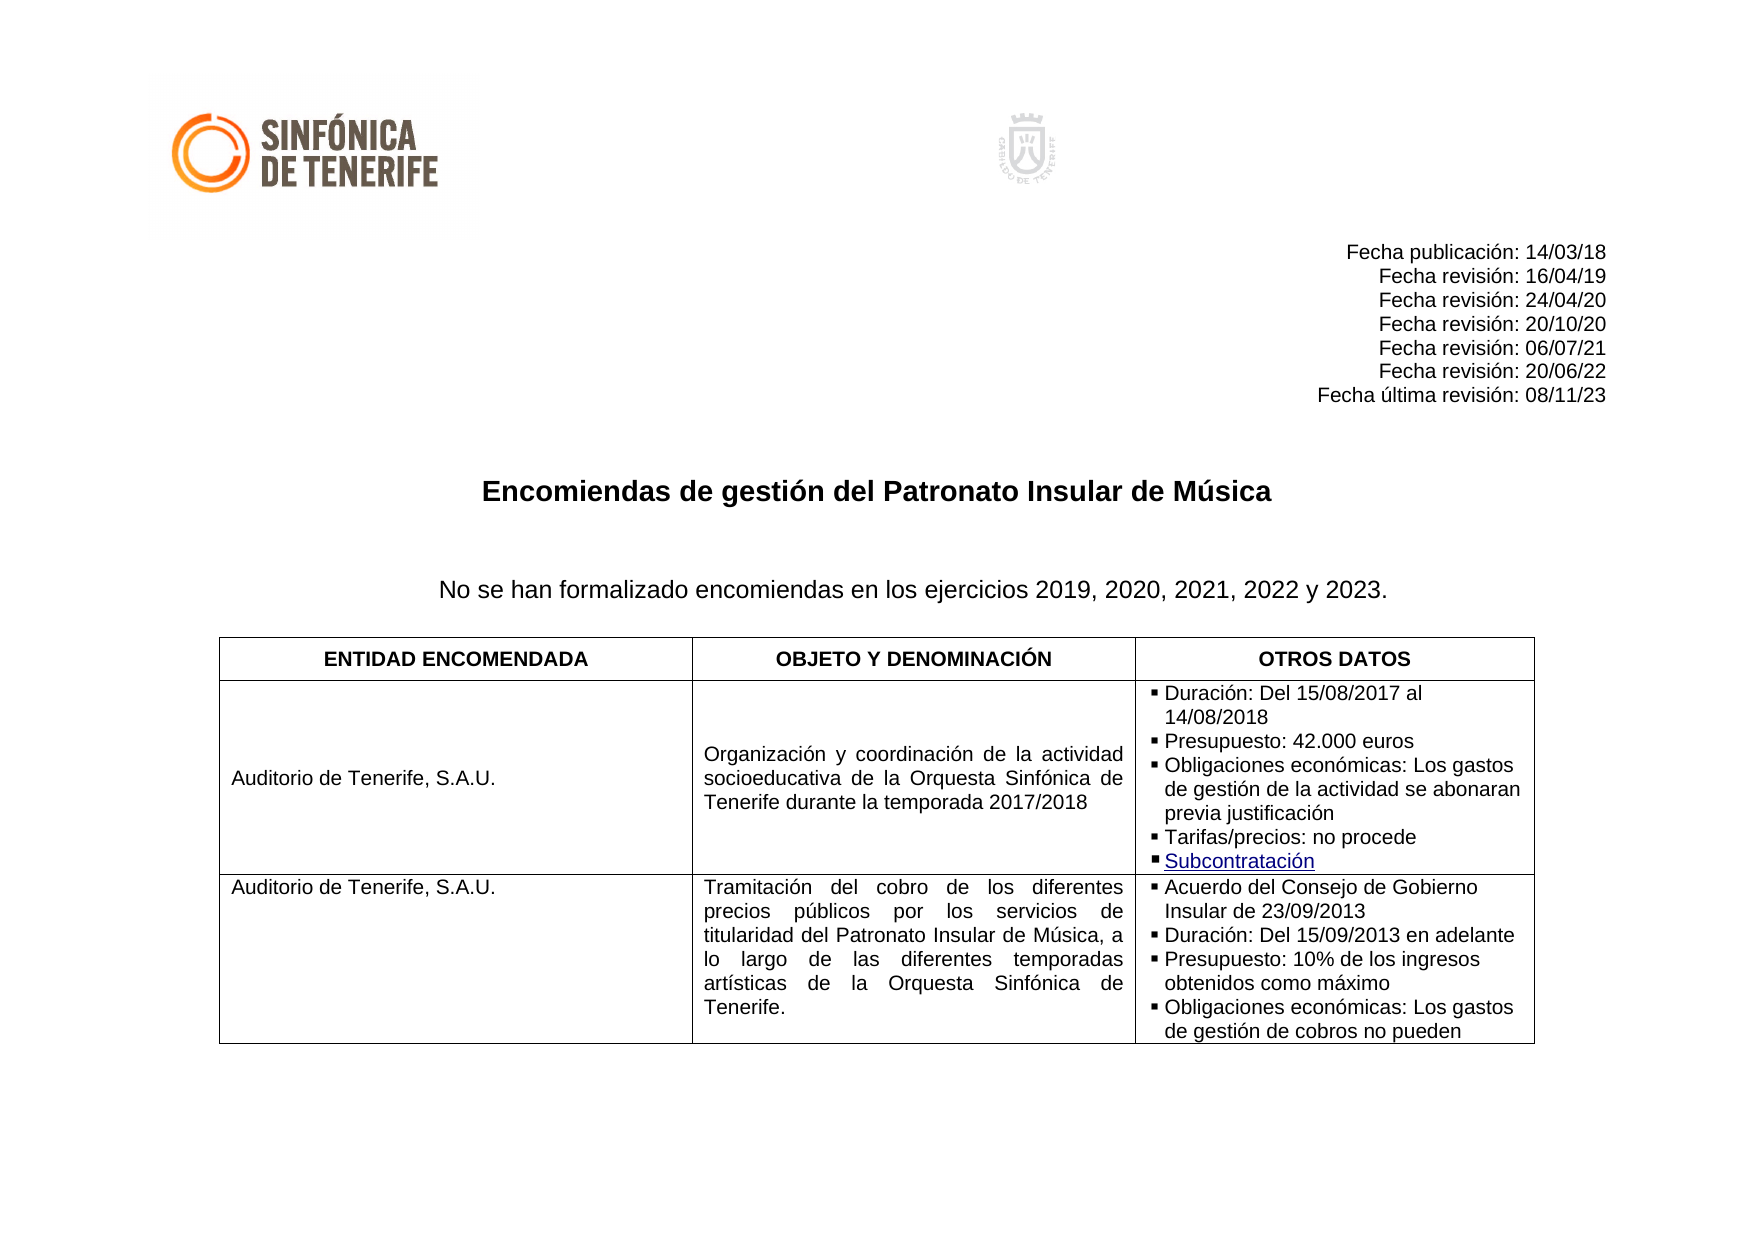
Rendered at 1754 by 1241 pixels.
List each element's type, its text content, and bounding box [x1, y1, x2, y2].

table_header ENTIDAD ENCOMENDADA [220, 638, 692, 680]
text Encomiendas de gestión del Patronato Insular de Música [148, 474, 1606, 508]
text No se han formalizado encomiendas en los ejercicios 2019, 2020, 2021, 2022 y 2023. [148, 575, 1606, 604]
picture [998, 113, 1056, 184]
table_cell Acuerdo del Consejo de Gobierno Insular de 23/09/2013 Duración: Del 15/09/2013 en adelante Presupuesto: 10% de los ingresos obtenidos como máximo Obligaciones económicas: Los gastos de gestión de cobros no pueden [1136, 875, 1534, 1043]
table_cell Auditorio de Tenerife, S.A.U. [220, 681, 692, 874]
table_cell Auditorio de Tenerife, S.A.U. [220, 875, 692, 1043]
picture [147, 73, 481, 240]
table_header OBJETO Y DENOMINACIÓN [693, 638, 1135, 680]
table_cell Duración: Del 15/08/2017 al 14/08/2018 Presupuesto: 42.000 euros Obligaciones económicas: Los gastos de gestión de la actividad se abonaran previa justificación Tarifas/precios: no procede Subcontratación [1136, 681, 1534, 874]
table_cell Organización y coordinación de la actividad socioeducativa de la Orquesta Sinfónica de Tenerife durante la temporada 2017/2018 [693, 681, 1135, 874]
table_header OTROS DATOS [1136, 638, 1534, 680]
table_cell Tramitación del cobro de los diferentes precios públicos por los servicios de titularidad del Patronato Insular de Música, a lo largo de las diferentes temporadas artísticas de la Orquesta Sinfónica de Tenerife. [693, 875, 1135, 1043]
